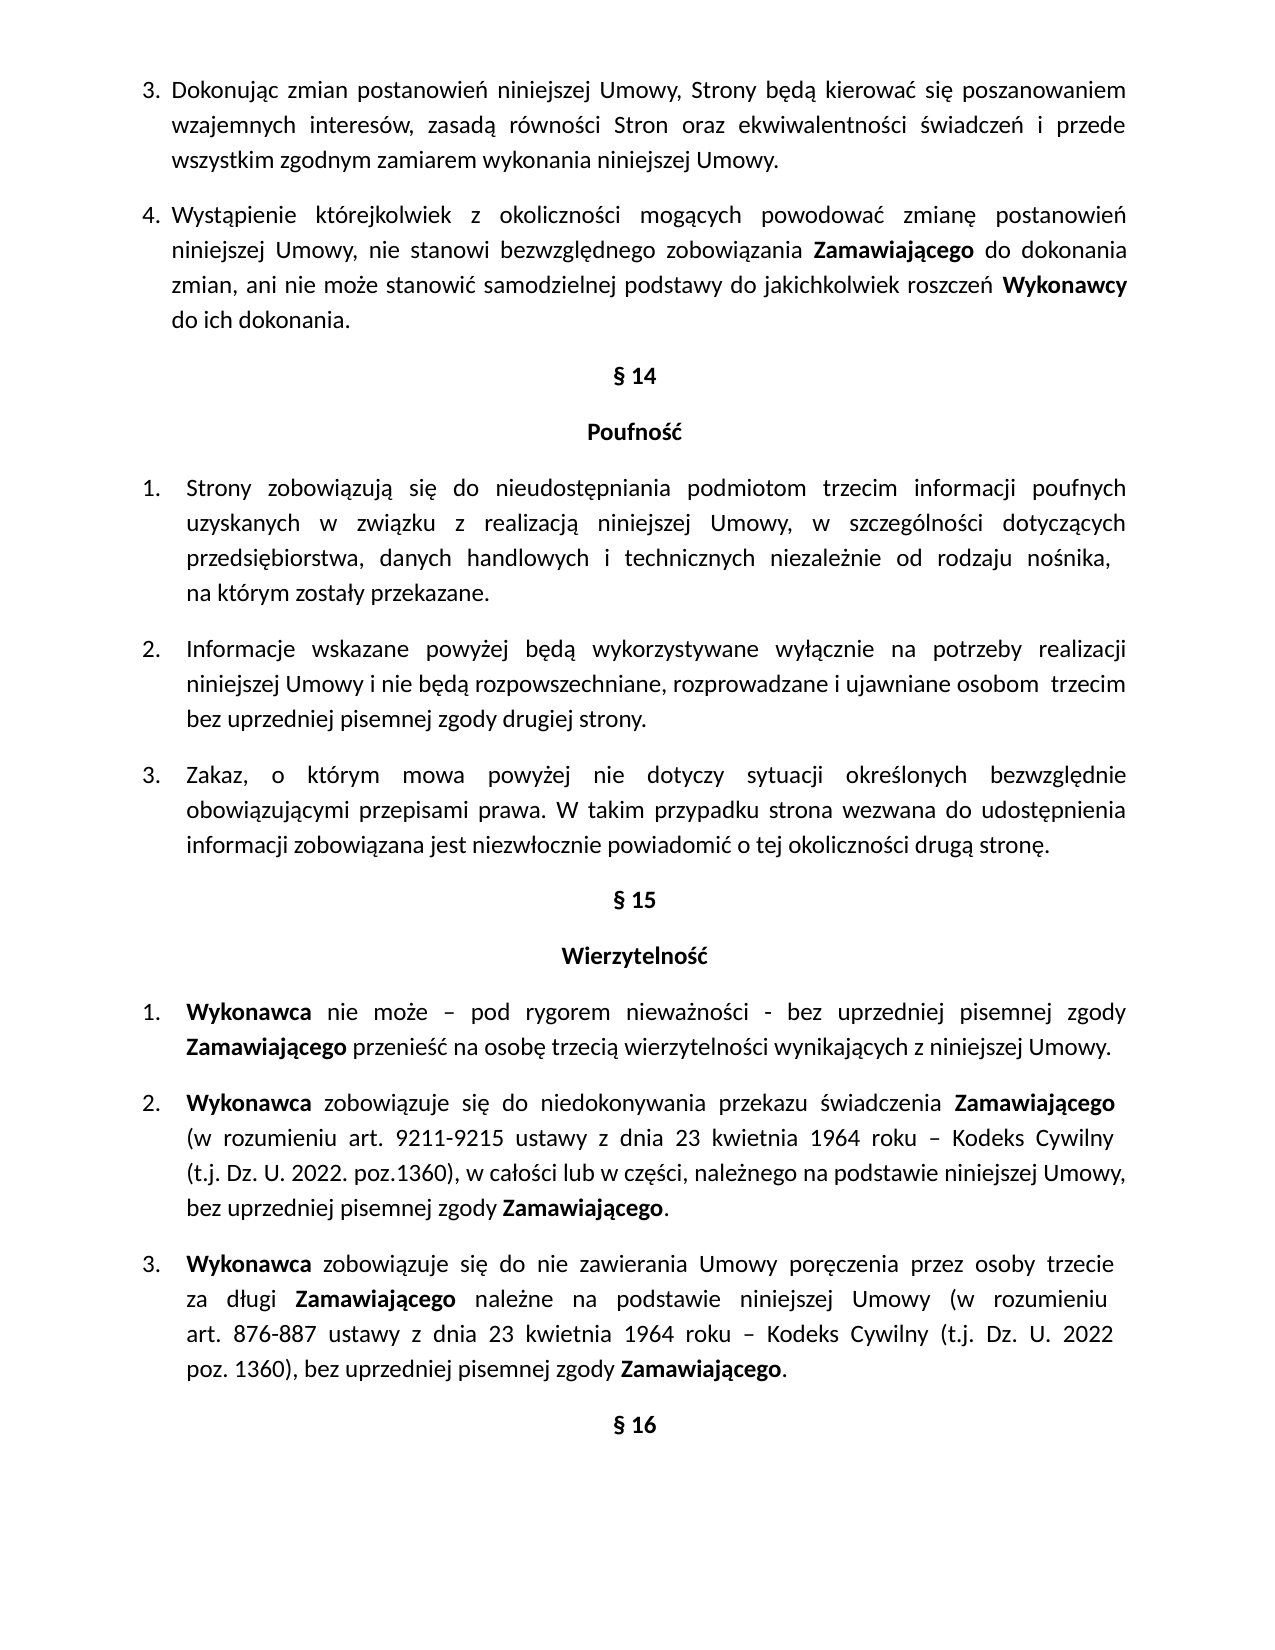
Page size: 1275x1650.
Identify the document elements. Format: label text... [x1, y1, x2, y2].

text Wierzytelność [142, 940, 1127, 971]
list Dokonując zmian postanowień niniejszej Umowy, Strony będą kierować się poszanowaniem wzajemnych interesów, zasadą równości Stron oraz ekwiwalentności świadczeń i przede wszystkim zgodnym zamiarem wykonania niniejszej Umowy. [142, 74, 1127, 174]
text § 14 [142, 360, 1127, 391]
text 1. Wykonawca nie może – pod rygorem nieważności - bez uprzedniej pisemnej zgody Zamawiającego przenieść na osobę trzecią wierzytelności wynikających z niniejszej Umowy. [142, 996, 1127, 1062]
text 2. Wykonawca zobowiązuje się do niedokonywania przekazu świadczenia Zamawiającego (w rozumieniu art. 9211-9215 ustawy z dnia 23 kwietnia 1964 roku – Kodeks Cywilny (t.j. Dz. U. 2022. poz.1360), w całości lub w części, należnego na podstawie niniejszej Umowy, bez uprzedniej pisemnej zgody Zamawiającego. [142, 1087, 1127, 1223]
text § 16 [142, 1409, 1127, 1439]
list Informacje wskazane powyżej będą wykorzystywane wyłącznie na potrzeby realizacji niniejszej Umowy i nie będą rozpowszechniane, rozprowadzane i ujawniane osobom trzecim bez uprzedniej pisemnej zgody drugiej strony. [142, 633, 1127, 733]
text 3. Wykonawca zobowiązuje się do nie zawierania Umowy poręczenia przez osoby trzecie za długi Zamawiającego należne na podstawie niniejszej Umowy (w rozumieniu art. 876-887 ustawy z dnia 23 kwietnia 1964 roku – Kodeks Cywilny (t.j. Dz. U. 2022 poz. 1360), bez uprzedniej pisemnej zgody Zamawiającego. [142, 1248, 1127, 1383]
list Wystąpienie którejkolwiek z okoliczności mogących powodować zmianę postanowień niniejszej Umowy, nie stanowi bezwzględnego zobowiązania Zamawiającego do dokonania zmian, ani nie może stanowić samodzielnej podstawy do jakichkolwiek roszczeń Wykonawcy do ich dokonania. [142, 199, 1127, 335]
text § 15 [142, 884, 1127, 915]
list Zakaz, o którym mowa powyżej nie dotyczy sytuacji określonych bezwzględnie obowiązującymi przepisami prawa. W takim przypadku strona wezwana do udostępnienia informacji zobowiązana jest niezwłocznie powiadomić o tej okoliczności drugą stronę. [142, 759, 1127, 859]
text Poufność [142, 416, 1127, 447]
list Strony zobowiązują się do nieudostępniania podmiotom trzecim informacji poufnych uzyskanych w związku z realizacją niniejszej Umowy, w szczególności dotyczących przedsiębiorstwa, danych handlowych i technicznych niezależnie od rodzaju nośnika, na którym zostały przekazane. [142, 472, 1127, 608]
